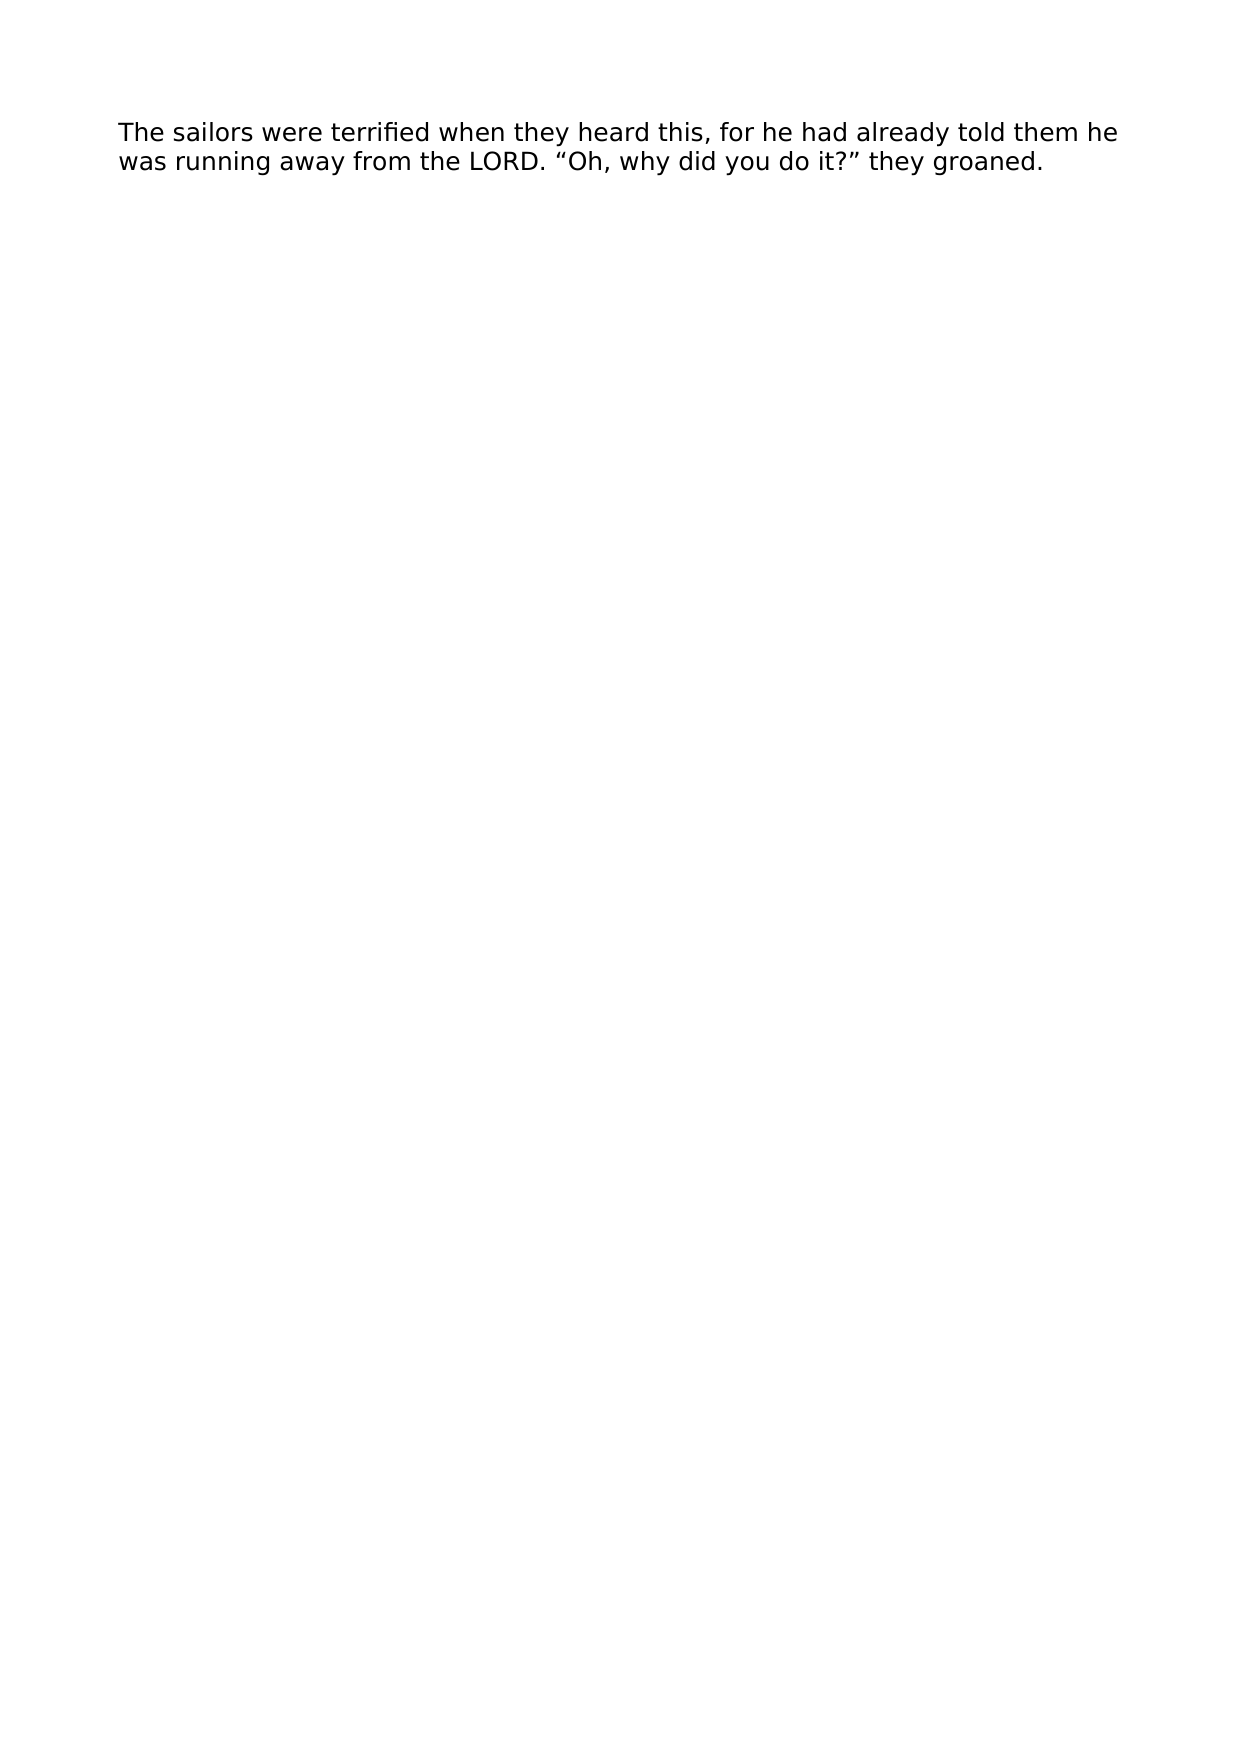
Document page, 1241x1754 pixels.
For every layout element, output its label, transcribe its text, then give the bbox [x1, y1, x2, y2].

text The sailors were terrified when they heard this, for he had already told them he was running away from the LORD. “Oh, why did you do it?” they groaned. [118, 118, 1122, 176]
